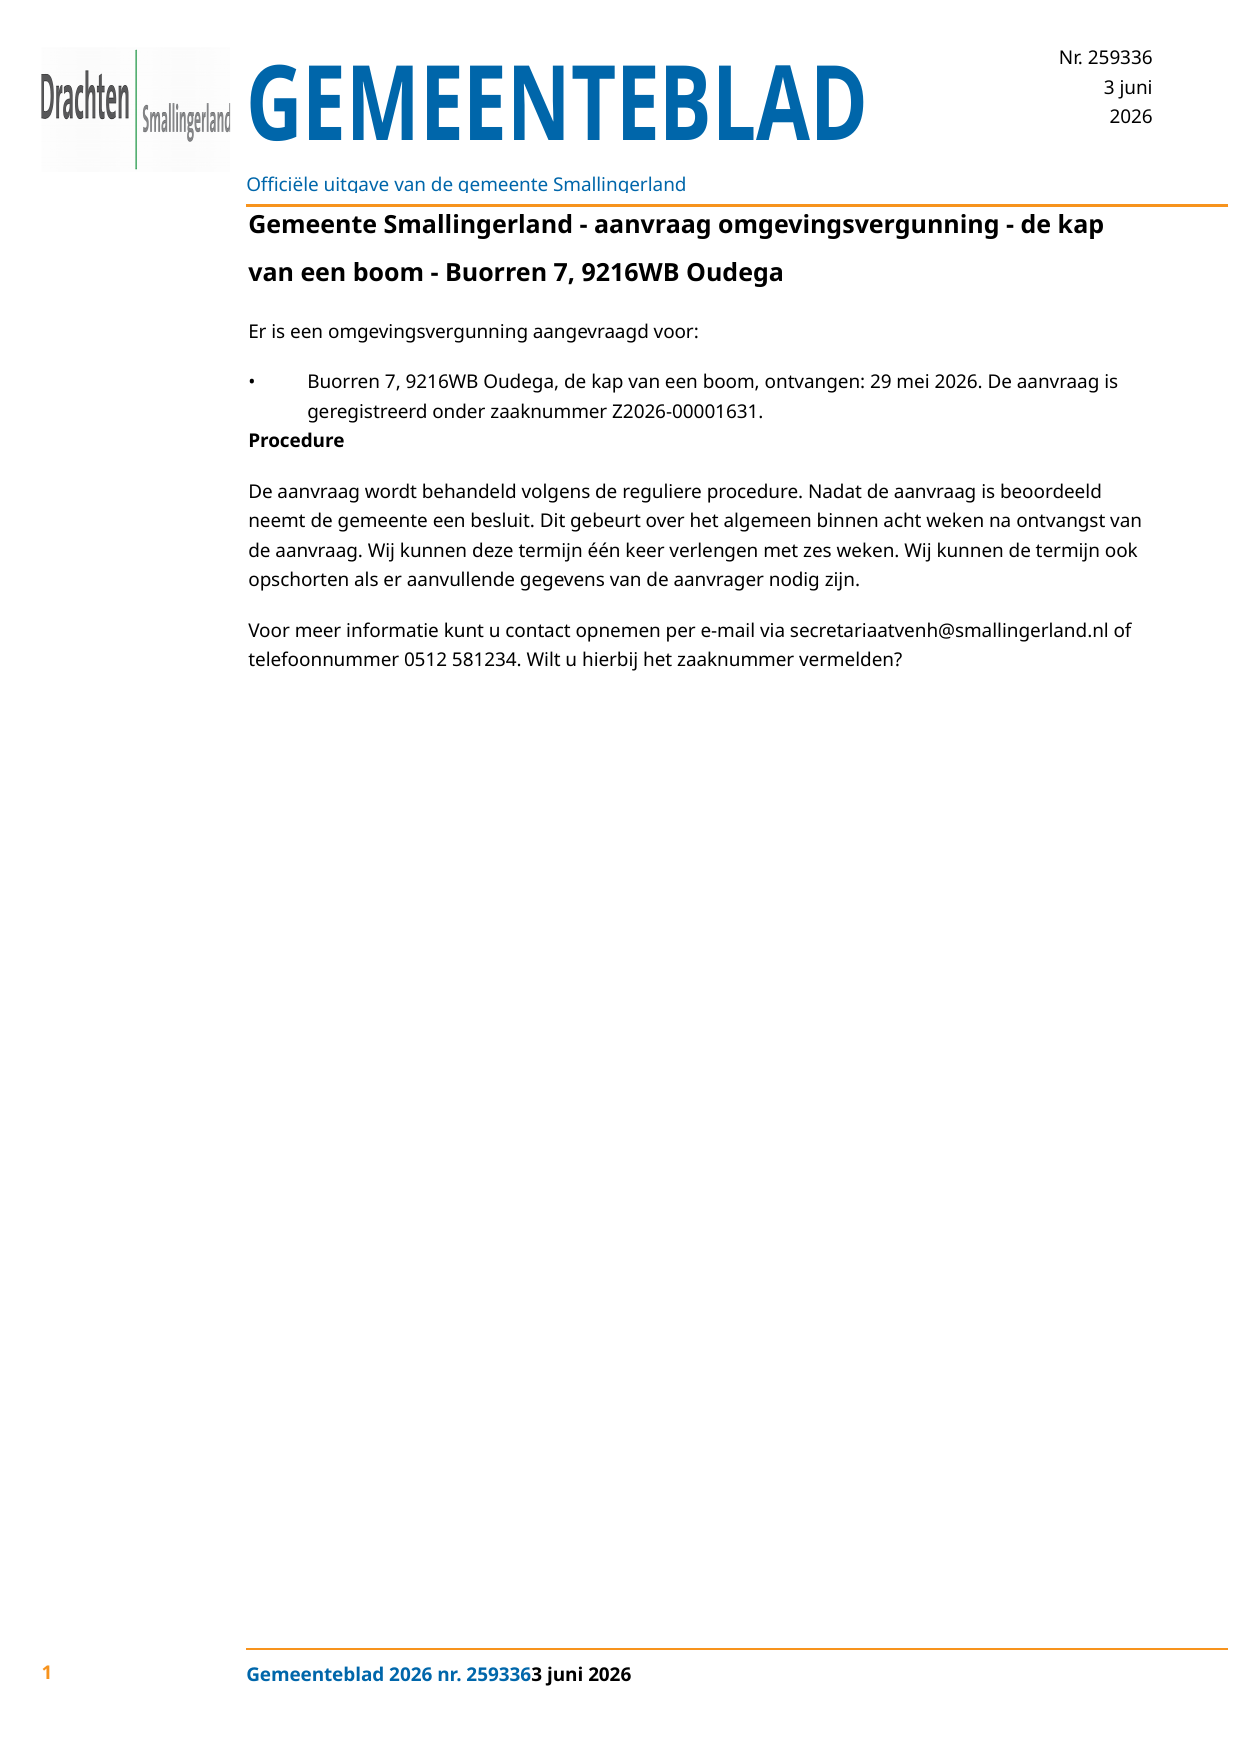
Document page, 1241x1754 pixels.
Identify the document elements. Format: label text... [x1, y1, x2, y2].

text De aanvraag wordt behandeld volgens de reguliere procedure. Nadat de aanvraag is beoordeeld neemt de gemeente een besluit. Dit gebeurt over het algemeen binnen acht weken na ontvangst van de aanvraag. Wij kunnen deze termijn één keer verlengen met zes weken. Wij kunnen de termijn ook opschorten als er aanvullende gegevens van de aanvrager nodig zijn. [248, 478, 1152, 592]
text Voor meer informatie kunt u contact opnemen per e-mail via secretariaatvenh@smallingerland.nl of telefoonnummer 0512 581234. Wilt u hierbij het zaaknummer vermelden? [248, 617, 1152, 672]
text Gemeente Smallingerland - aanvraag omgevingsvergunning - de kap van een boom - Buorren 7, 9216WB Oudega [248, 207, 1152, 288]
picture [41, 47, 231, 172]
text Procedure [248, 427, 1152, 453]
text Er is een omgevingsvergunning aangevraagd voor: [248, 318, 1152, 344]
list Buorren 7, 9216WB Oudega, de kap van een boom, ontvangen: 29 mei 2026. De aanvraag is geregistreerd onder zaaknummer Z2026-00001631. [248, 368, 1152, 424]
